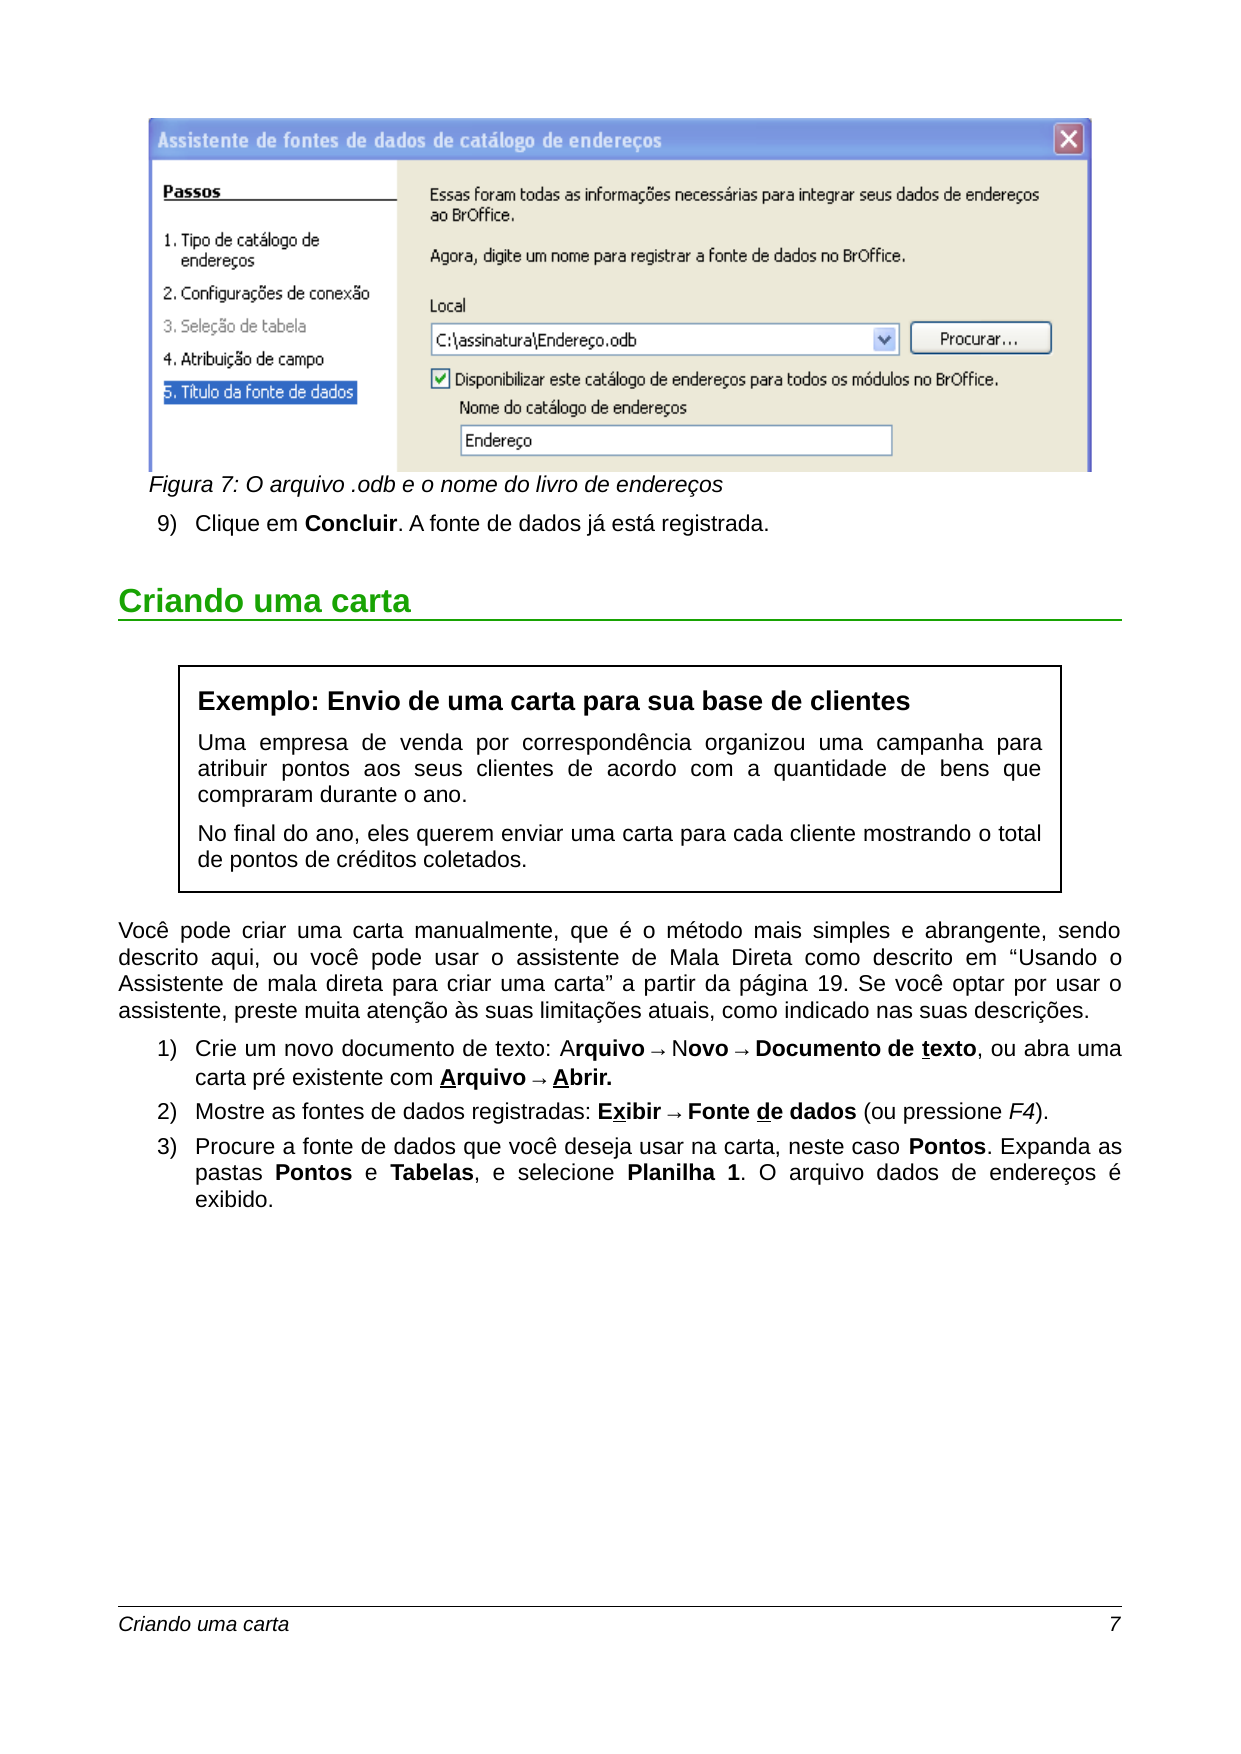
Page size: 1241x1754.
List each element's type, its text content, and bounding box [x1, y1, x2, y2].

list Crie um novo documento de texto: Arquivo → Novo → Documento de texto, ou abra uma carta pré existente com Arquivo → Abrir. [177, 1035, 1122, 1092]
subtitle Exemplo: Envio de uma carta para sua base de clientes [197, 685, 1043, 716]
list Procure a fonte de dados que você deseja usar na carta, neste caso Pontos. Expanda as pastas Pontos e Tabelas, e selecione Planilha 1. O arquivo dados de endereços é exibido. [177, 1133, 1122, 1212]
list Clique em Concluir. A fonte de dados já está registrada. [177, 510, 1122, 536]
text No final do ano, eles querem enviar uma carta para cada cliente mostrando o total de pontos de créditos coletados. [197, 820, 1043, 873]
list Mostre as fontes de dados registradas: Exibir → Fonte de dados (ou pressione F4). [177, 1098, 1122, 1127]
subtitle Criando uma carta [118, 581, 1122, 619]
text Você pode criar uma carta manualmente, que é o método mais simples e abrangente, sendo descrito aqui, ou você pode usar o assistente de Mala Direta como descrito em “Usando o Assistente de mala direta para criar uma carta” a partir da página 19. Se você optar por usar o assistente, preste muita atenção às suas limitações atuais, como indicado nas suas descrições. [118, 917, 1122, 1023]
picture [148, 118, 1092, 472]
text Uma empresa de venda por correspondência organizou uma campanha para atribuir pontos aos seus clientes de acordo com a quantidade de bens que compraram durante o ano. [197, 728, 1043, 808]
text Figura 7: O arquivo .odb e o nome do livro de endereços [148, 472, 1092, 498]
